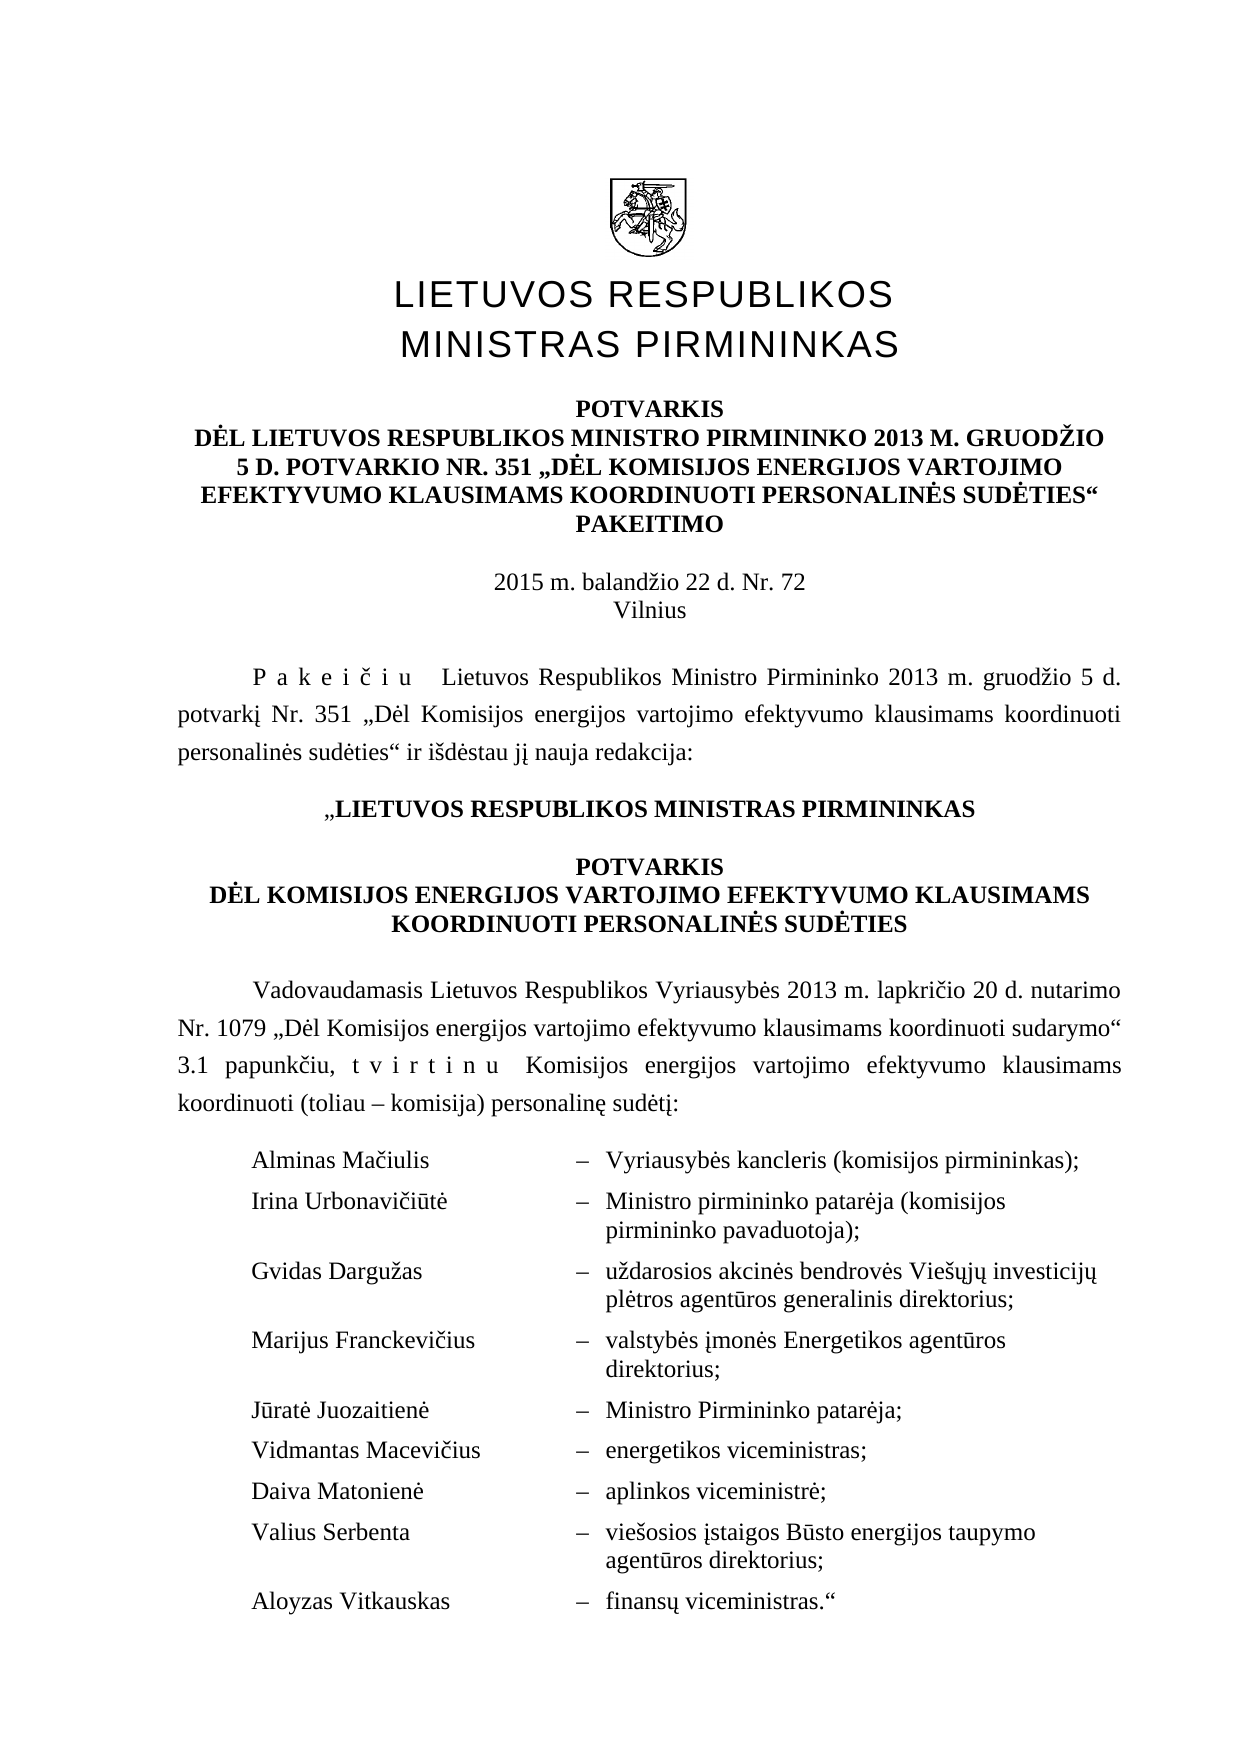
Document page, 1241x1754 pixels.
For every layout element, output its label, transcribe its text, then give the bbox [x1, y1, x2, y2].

text Dėl LIETUVOS RESPUBLIKOS MINISTRO PIRMININKO 2013 M. GRUODŽIO 5 D. POTVARKIO NR. 351 „DĖL KOMISIJOS ENERGIJOS VARTOJIMO EFEKTYVUMO KLAUSIMAMS KOORDINUOTI PERSONALINĖS SUDĖTIES“ PAKEITIMO [177, 423, 1122, 538]
text Alminas Mačiulis – Vyriausybės kancleris (komisijos pirmininkas); [251, 1146, 1122, 1174]
text „LIETUVOS RESPUBLIKOS MINISTRAS PIRMININKAS [177, 794, 1122, 823]
text Gvidas Dargužas – uždarosios akcinės bendrovės Viešųjų investicijų plėtros agentūros generalinis direktorius; [251, 1256, 1122, 1313]
text Pakeičiu Lietuvos Respublikos Ministro Pirmininko 2013 m. gruodžio 5 d. potvarkį Nr. 351 „Dėl Komisijos energijos vartojimo efektyvumo klausimams koordinuoti personalinės sudėties“ ir išdėstau jį nauja redakcija: [177, 653, 1122, 766]
text Valius Serbenta – viešosios įstaigos Būsto energijos taupymo agentūros direktorius; [251, 1517, 1122, 1574]
text Marijus Franckevičius – valstybės įmonės Energetikos agentūros direktorius; [251, 1325, 1122, 1383]
text DĖL KOMISIJOS ENERGIJOS VARTOJIMO EFEKTYVUMO KLAUSIMAMS KOORDINUOTI PERSONALINĖS SUDĖTIES [177, 881, 1122, 938]
text Vilnius [177, 596, 1122, 624]
text Aloyzas Vitkauskas – finansų viceministras.“ [251, 1586, 1122, 1615]
text Jūratė Juozaitienė – Ministro Pirmininko patarėja; [251, 1395, 1122, 1423]
text Vadovaudamasis Lietuvos Respublikos Vyriausybės 2013 m. lapkričio 20 d. nutarimo Nr. 1079 „Dėl Komisijos energijos vartojimo efektyvumo klausimams koordinuoti sudarymo“ 3.1 papunkčiu, tvirtinu Komisijos energijos vartojimo efektyvumo klausimams koordinuoti (toliau – komisija) personalinę sudėtį: [177, 967, 1122, 1117]
text Irina Urbonavičiūtė – Ministro pirmininko patarėja (komisijos pirmininko pavaduotoja); [251, 1186, 1122, 1244]
text LIETUVOS RESPUBLIKOS [177, 272, 1122, 315]
text Daiva Matonienė – aplinkos viceministrė; [251, 1476, 1122, 1505]
text POTVARKIS [177, 852, 1122, 881]
text POTVARKIS [177, 394, 1122, 423]
text Vidmantas Macevičius – energetikos viceministras; [251, 1435, 1122, 1464]
text 2015 m. balandžio 22 d. Nr. 72 [177, 567, 1122, 596]
text MINISTRAS PIRMININKAS [177, 322, 1122, 366]
